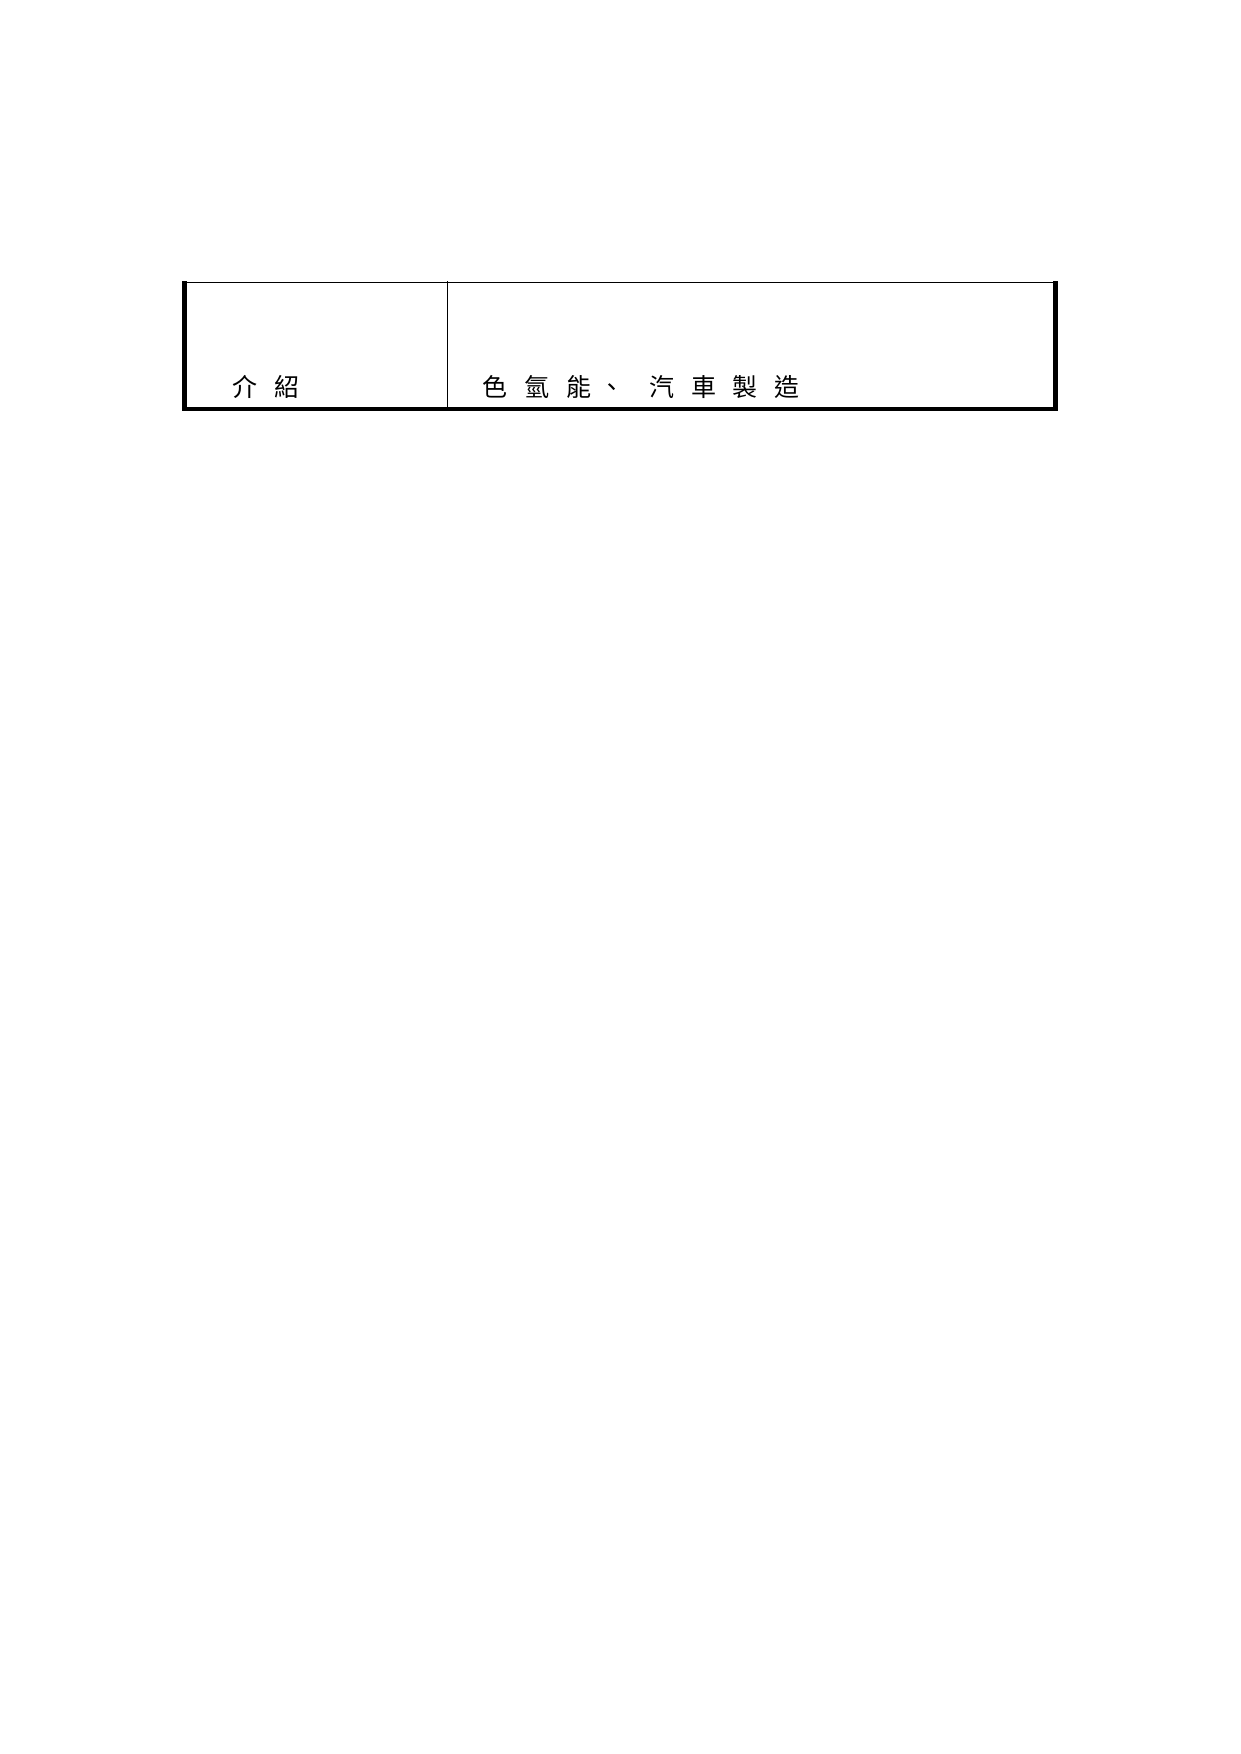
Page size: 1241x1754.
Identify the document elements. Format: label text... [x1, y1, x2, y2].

table_cell 介紹 [187, 283, 447, 406]
table_cell 色氫能、汽車製造 [448, 283, 1053, 406]
